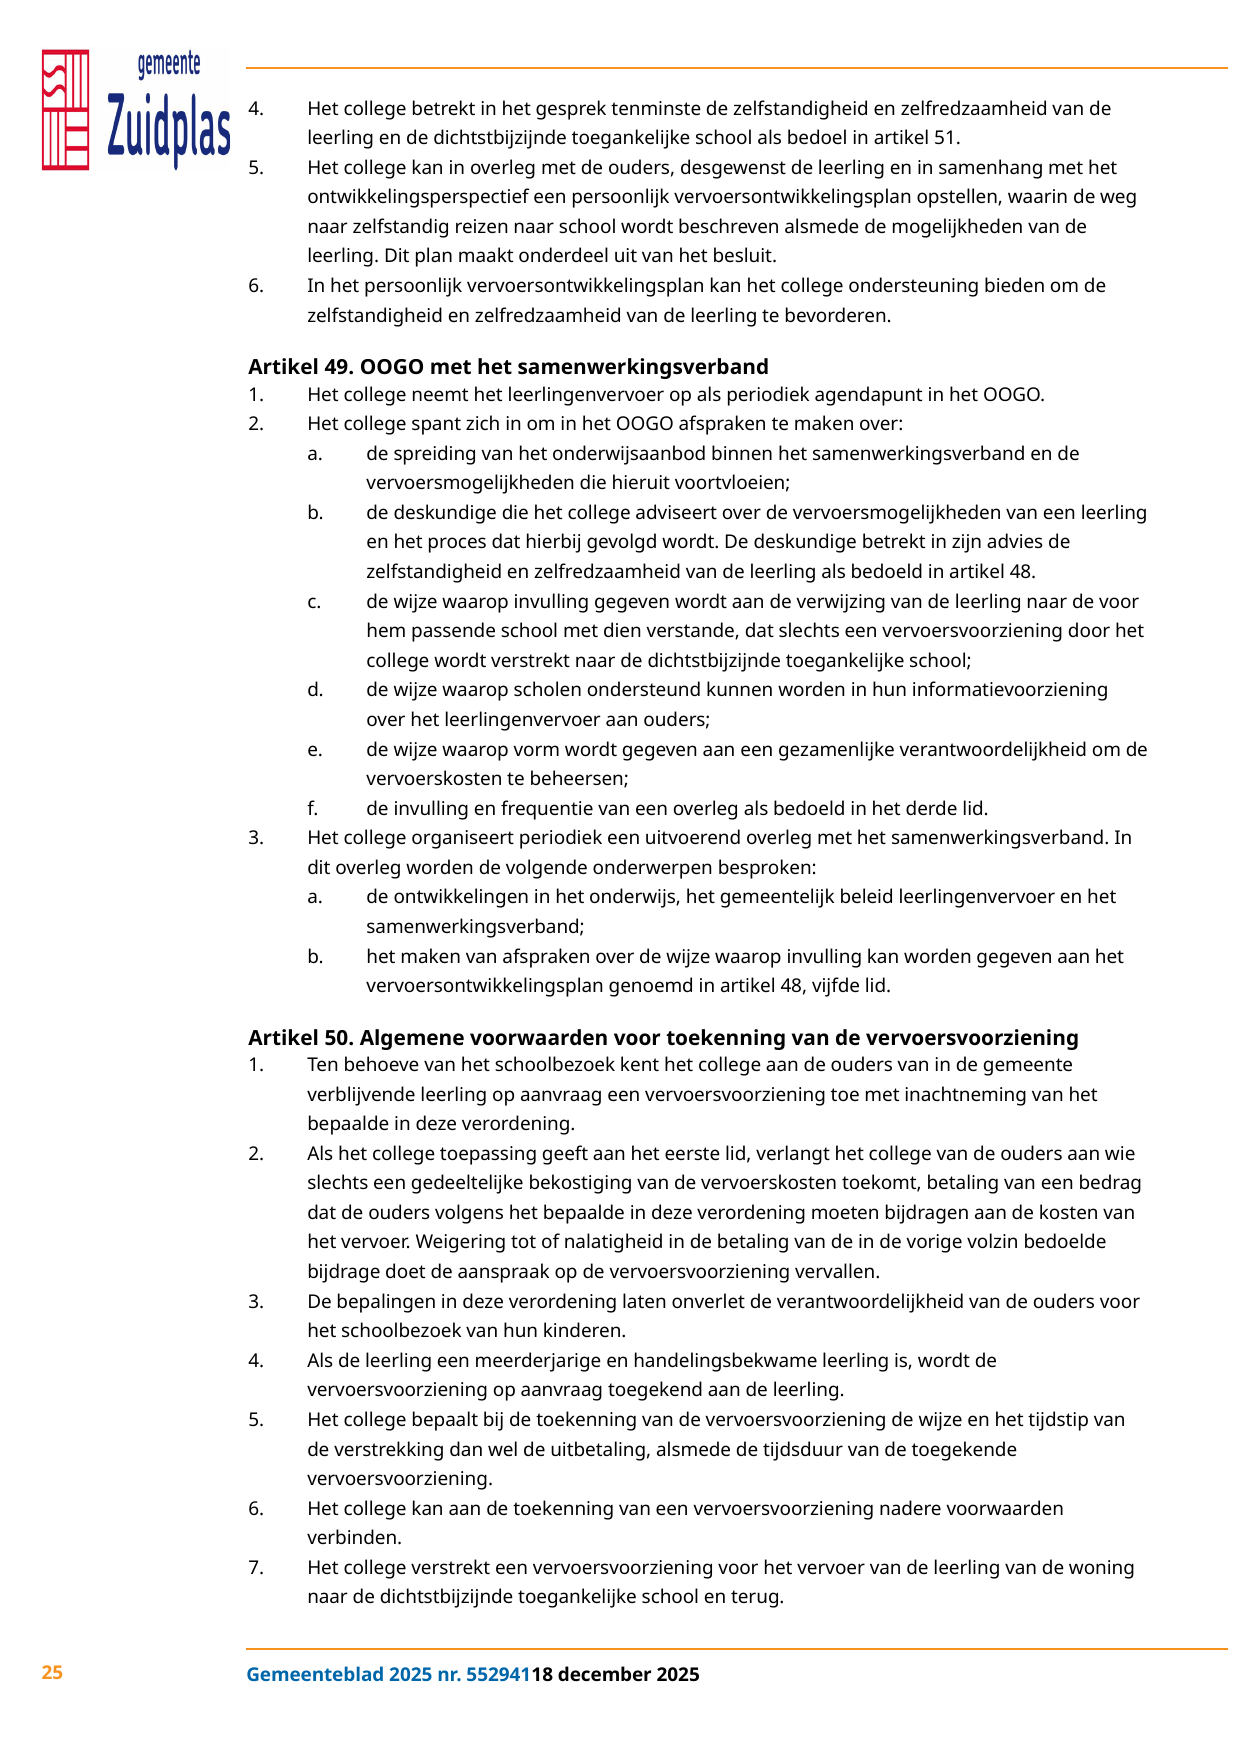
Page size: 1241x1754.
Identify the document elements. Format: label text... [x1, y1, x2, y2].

list de wijze waarop vorm wordt gegeven aan een gezamenlijke verantwoordelijkheid om de vervoerskosten te beheersen; [307, 736, 1152, 791]
text Artikel 50. Algemene voorwaarden voor toekenning van de vervoersvoorziening [248, 1023, 1152, 1051]
list Als de leerling een meerderjarige en handelingsbekwame leerling is, wordt de vervoersvoorziening op aanvraag toegekend aan de leerling. [248, 1347, 1152, 1402]
list Het college kan aan de toekenning van een vervoersvoorziening nadere voorwaarden verbinden. [248, 1495, 1152, 1550]
list Het college betrekt in het gesprek tenminste de zelfstandigheid en zelfredzaamheid van de leerling en de dichtstbijzijnde toegankelijke school als bedoel in artikel 51. [248, 95, 1152, 150]
list Het college organiseert periodiek een uitvoerend overleg met het samenwerkingsverband. In dit overleg worden de volgende onderwerpen besproken: [248, 824, 1152, 880]
list Het college spant zich in om in het OOGO afspraken te maken over: [248, 410, 1152, 436]
picture [41, 47, 231, 172]
list Het college verstrekt een vervoersvoorziening voor het vervoer van de leerling van de woning naar de dichtstbijzijnde toegankelijke school en terug. [248, 1554, 1152, 1609]
list De bepalingen in deze verordening laten onverlet de verantwoordelijkheid van de ouders voor het schoolbezoek van hun kinderen. [248, 1288, 1152, 1343]
list de wijze waarop scholen ondersteund kunnen worden in hun informatievoorziening over het leerlingenvervoer aan ouders; [307, 677, 1152, 732]
list In het persoonlijk vervoersontwikkelingsplan kan het college ondersteuning bieden om de zelfstandigheid en zelfredzaamheid van de leerling te bevorderen. [248, 272, 1152, 328]
list het maken van afspraken over de wijze waarop invulling kan worden gegeven aan het vervoersontwikkelingsplan genoemd in artikel 48, vijfde lid. [307, 943, 1152, 998]
list de ontwikkelingen in het onderwijs, het gemeentelijk beleid leerlingenvervoer en het samenwerkingsverband; [307, 884, 1152, 939]
list Het college bepaalt bij de toekenning van de vervoersvoorziening de wijze en het tijdstip van de verstrekking dan wel de uitbetaling, alsmede de tijdsduur van de toegekende vervoersvoorziening. [248, 1406, 1152, 1491]
list de wijze waarop invulling gegeven wordt aan de verwijzing van de leerling naar de voor hem passende school met dien verstande, dat slechts een vervoersvoorziening door het college wordt verstrekt naar de dichtstbijzijnde toegankelijke school; [307, 588, 1152, 673]
text Artikel 49. OOGO met het samenwerkingsverband [248, 352, 1152, 381]
list Het college kan in overleg met de ouders, desgewenst de leerling en in samenhang met het ontwikkelingsperspectief een persoonlijk vervoersontwikkelingsplan opstellen, waarin de weg naar zelfstandig reizen naar school wordt beschreven alsmede de mogelijkheden van de leerling. Dit plan maakt onderdeel uit van het besluit. [248, 154, 1152, 268]
list de deskundige die het college adviseert over de vervoersmogelijkheden van een leerling en het proces dat hierbij gevolgd wordt. De deskundige betrekt in zijn advies de zelfstandigheid en zelfredzaamheid van de leerling als bedoeld in artikel 48. [307, 499, 1152, 584]
list Ten behoeve van het schoolbezoek kent het college aan de ouders van in de gemeente verblijvende leerling op aanvraag een vervoersvoorziening toe met inachtneming van het bepaalde in deze verordening. [248, 1051, 1152, 1136]
list Als het college toepassing geeft aan het eerste lid, verlangt het college van de ouders aan wie slechts een gedeeltelijke bekostiging van de vervoerskosten toekomt, betaling van een bedrag dat de ouders volgens het bepaalde in deze verordening moeten bijdragen aan de kosten van het vervoer. Weigering tot of nalatigheid in de betaling van de in de vorige volzin bedoelde bijdrage doet de aanspraak op de vervoersvoorziening vervallen. [248, 1140, 1152, 1284]
list de invulling en frequentie van een overleg als bedoeld in het derde lid. [307, 795, 1152, 821]
list Het college neemt het leerlingenvervoer op als periodiek agendapunt in het OOGO. [248, 381, 1152, 406]
list de spreiding van het onderwijsaanbod binnen het samenwerkingsverband en de vervoersmogelijkheden die hieruit voortvloeien; [307, 440, 1152, 495]
